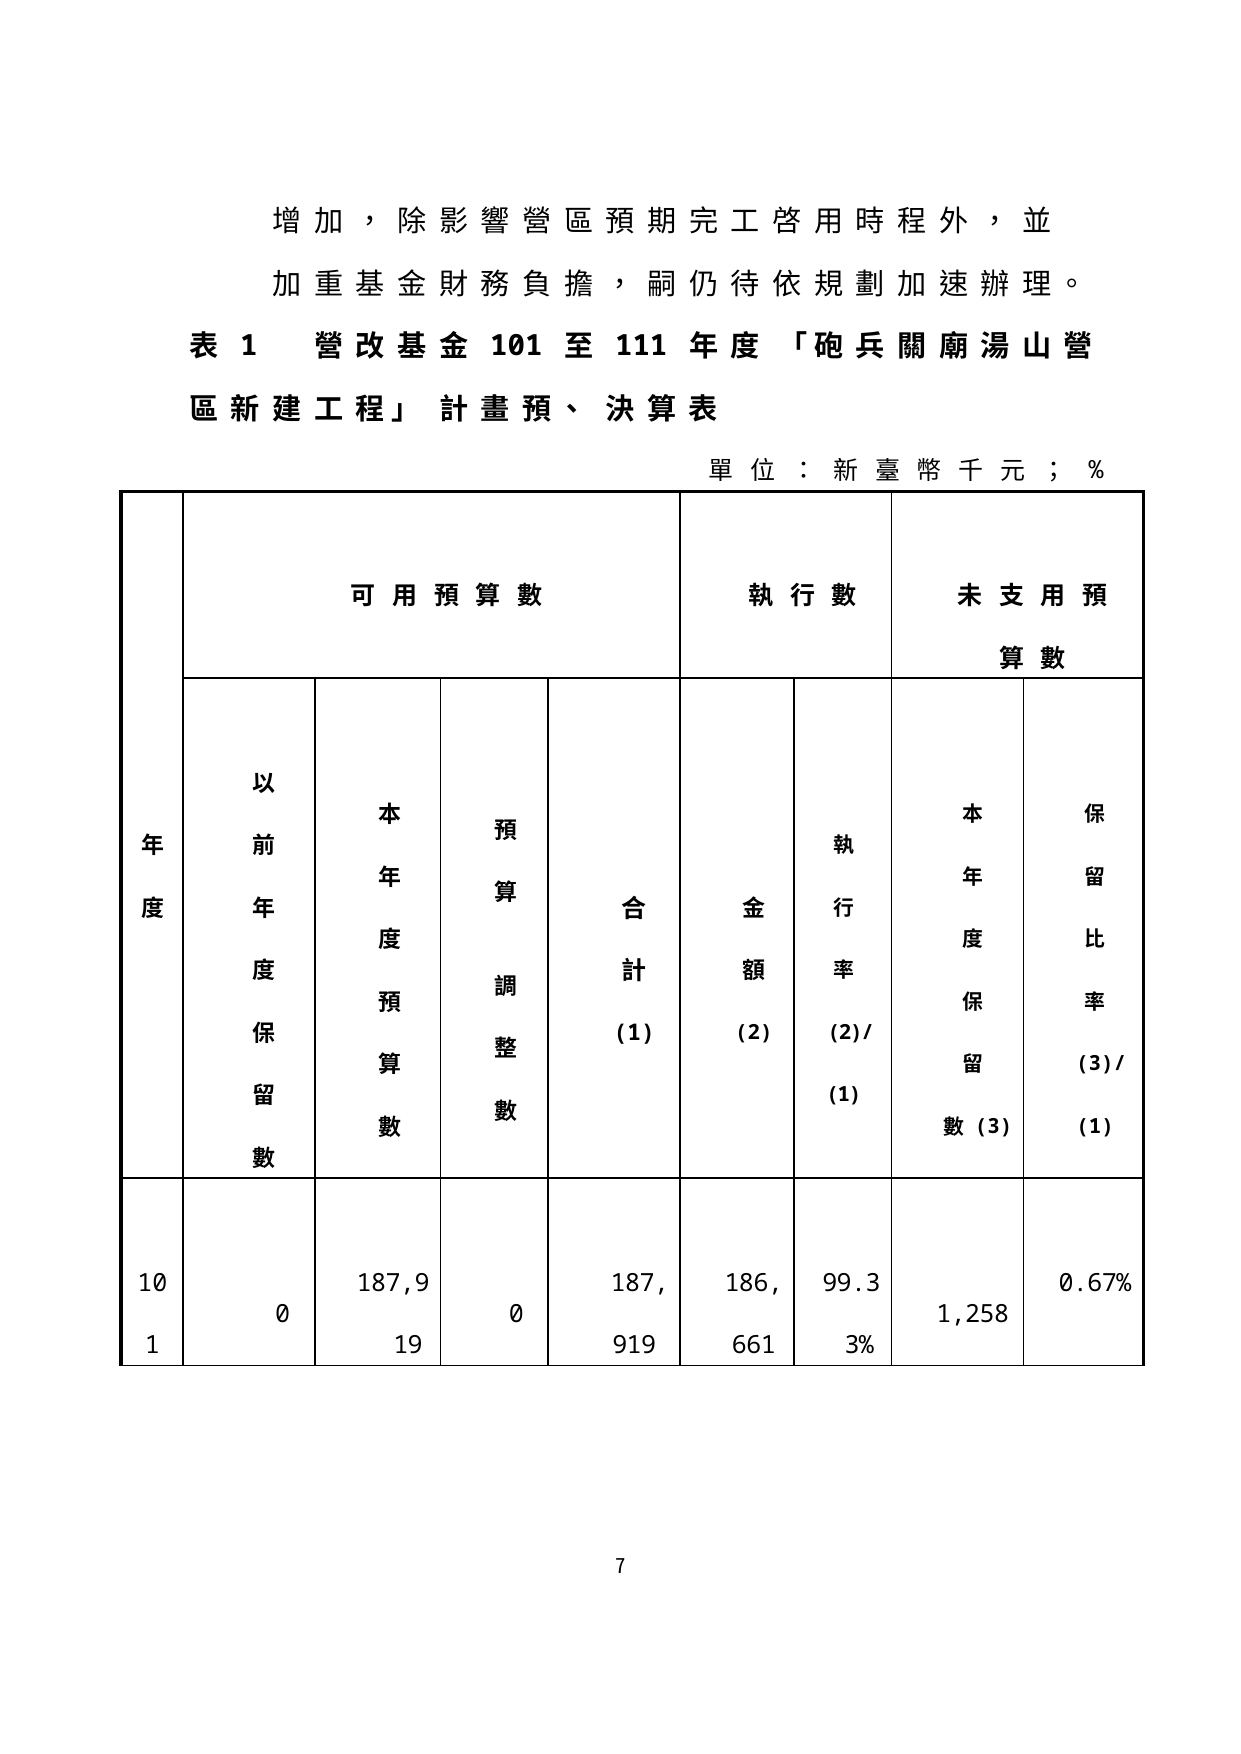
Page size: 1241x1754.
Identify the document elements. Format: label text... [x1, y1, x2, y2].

table_cell 0 [441, 1179, 547, 1365]
table_cell 以前年度保 留 數 [184, 679, 314, 1177]
table_cell 101 [123, 1179, 182, 1365]
table_header 可用預算數 [184, 493, 679, 677]
table_cell 187,919 [549, 1179, 679, 1365]
table_cell 保留比率(3)/(1) [1024, 679, 1142, 1177]
text 綜上，近年營改基金辦理「砲兵關廟湯山營區新建工程」計畫執行進度多有落後，成效欠佳，致各年度預算保留金額亦居高不下，且該項工程自101年5月間提出後，計畫2度辦理變更，延宕執行進度；復因計畫執行期間興建工程項目及成本大幅增加，土地徵收補償基準又改採市價補償，致總經費大幅增加，除影響營區預期完工啓用時程外，並加重基金財務負擔，嗣仍待依規劃加速辦理。 [242, 177, 1058, 302]
table_cell 0 [184, 1179, 314, 1365]
table_cell 執行率(2)/(1) [795, 679, 891, 1177]
text 單位：新臺幣千元；% [183, 427, 1117, 490]
table_cell 186,661 [681, 1179, 793, 1365]
table_cell 預 算 調整數 [441, 679, 547, 1177]
table_cell 99.33% [795, 1179, 891, 1365]
text 表1 營改基金101至111年度「砲兵關廟湯山營區新建工程」計畫預、決算表 [109, 302, 1117, 427]
table_cell 本年度 預算數 [316, 679, 440, 1177]
table_header 執行數 [681, 493, 891, 677]
table_cell 金額(2) [681, 679, 793, 1177]
table_cell 1,258 [892, 1179, 1023, 1365]
table_cell 本 年 度 保留數(3) [892, 679, 1023, 1177]
table_cell 187,919 [316, 1179, 440, 1365]
table_cell 合計(1) [549, 679, 679, 1177]
table_cell 0.67% [1024, 1179, 1142, 1365]
table_header 年度 [123, 493, 182, 1177]
table_header 未支用預算數 [892, 493, 1142, 677]
